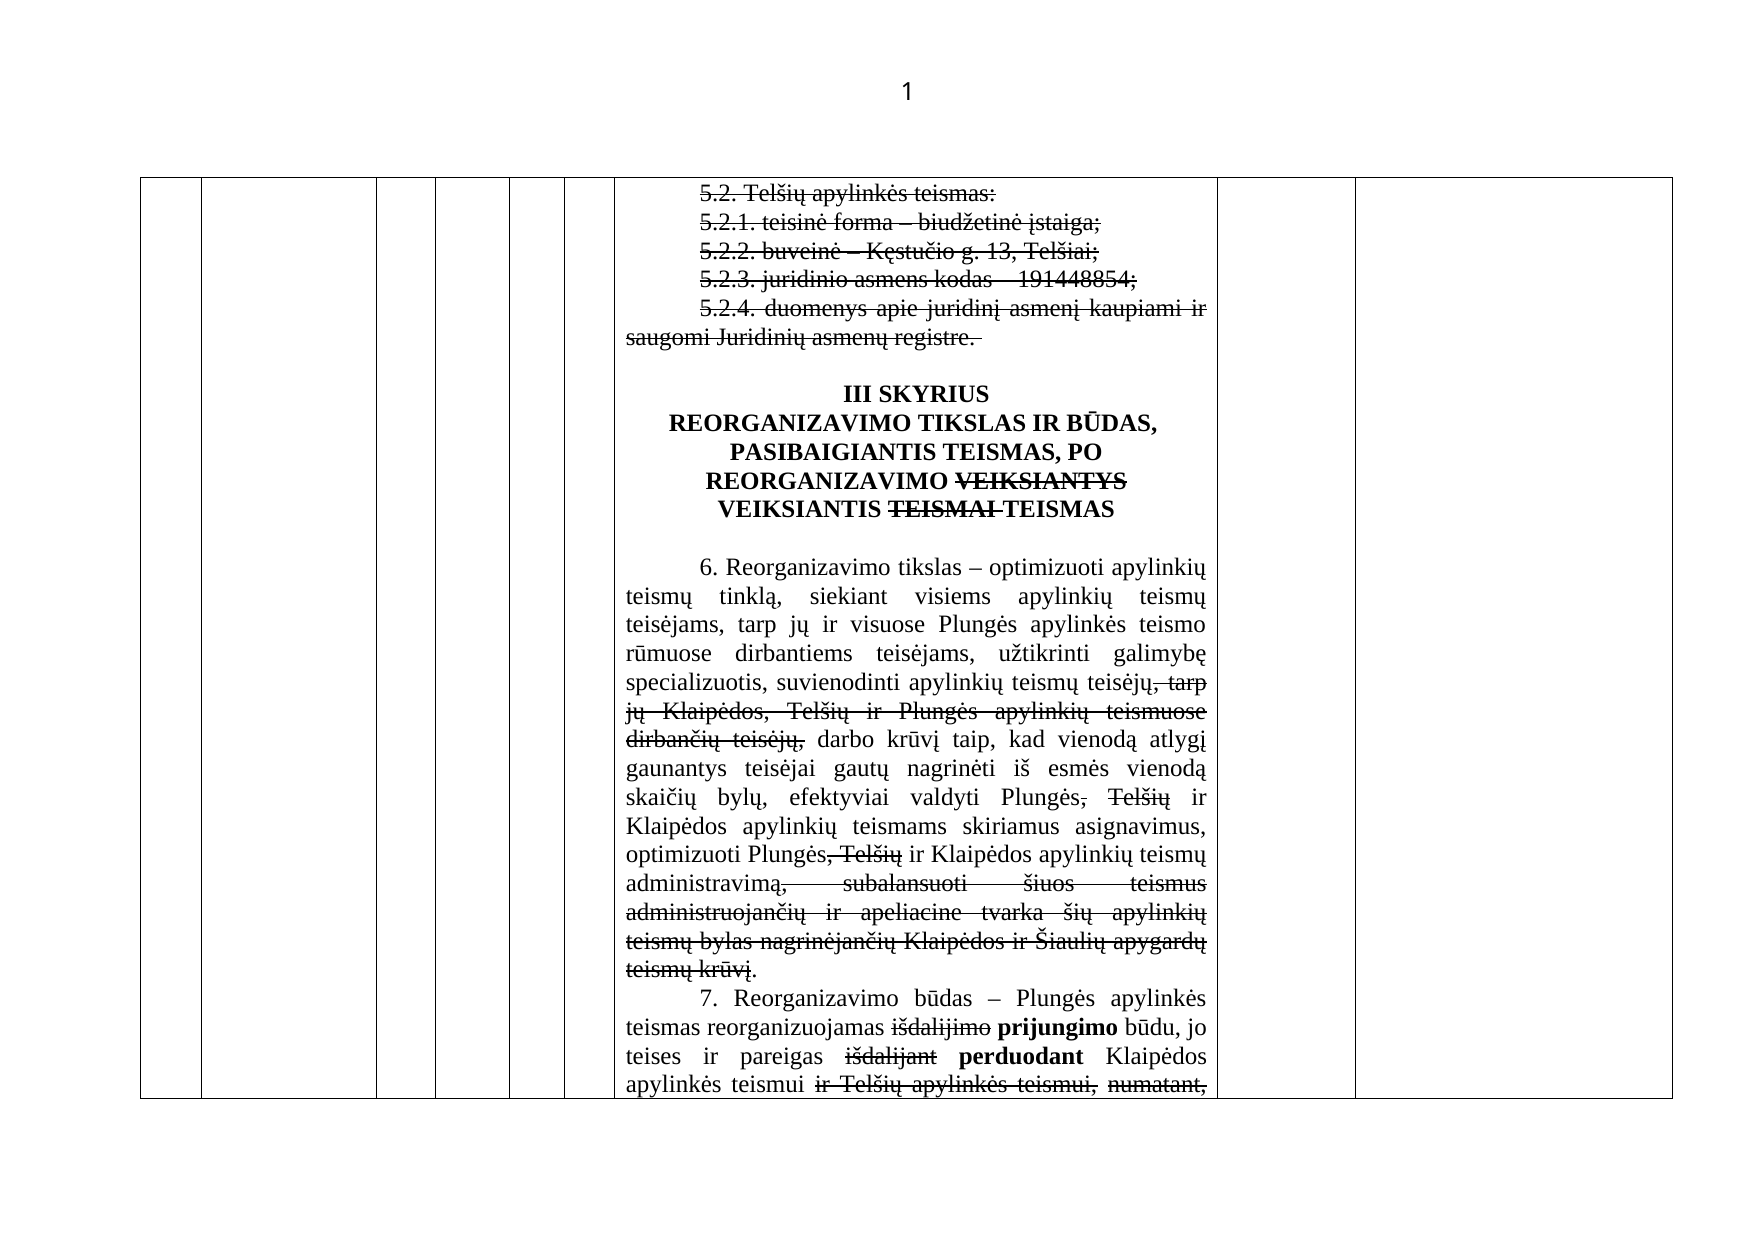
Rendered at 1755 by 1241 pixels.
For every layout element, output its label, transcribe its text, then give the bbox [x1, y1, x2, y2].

table_cell 5.2. Telšių apylinkės teismas: 5.2.1. teisinė forma – biudžetinė įstaiga; 5.2.2. buveinė – Kęstučio g. 13, Telšiai; 5.2.3. juridinio asmens kodas – 191448854; 5.2.4. duomenys apie juridinį asmenį kaupiami ir saugomi Juridinių asmenų registre. III SKYRIUS REORGANIZAVIMO TIKSLAS IR BŪDAS, PASIBAIGIANTIS TEISMAS, PO REORGANIZAVIMO VEIKSIANTYS VEIKSIANTIS TEISMAI TEISMAS 6. Reorganizavimo tikslas – optimizuoti apylinkių teismų tinklą, siekiant visiems apylinkių teismų teisėjams, tarp jų ir visuose Plungės apylinkės teismo rūmuose dirbantiems teisėjams, užtikrinti galimybę specializuotis, suvienodinti apylinkių teismų teisėjų, tarp jų Klaipėdos, Telšių ir Plungės apylinkių teismuose dirbančių teisėjų, darbo krūvį taip, kad vienodą atlygį gaunantys teisėjai gautų nagrinėti iš esmės vienodą skaičių bylų, efektyviai valdyti Plungės, Telšių ir Klaipėdos apylinkių teismams skiriamus asignavimus, optimizuoti Plungės, Telšių ir Klaipėdos apylinkių teismų administravimą, subalansuoti šiuos teismus administruojančių ir apeliacine tvarka šių apylinkių teismų bylas nagrinėjančių Klaipėdos ir Šiaulių apygardų teismų krūvį. 7. Reorganizavimo būdas – Plungės apylinkės teismas reorganizuojamas išdalijimo prijungimo būdu, jo teises ir pareigas išdalijant perduodant Klaipėdos apylinkės teismui ir Telšių apylinkės teismui, numatant, [615, 178, 1217, 1098]
table_cell [1356, 178, 1672, 1098]
table_cell [141, 178, 201, 1098]
table_cell [436, 178, 509, 1098]
table_cell [377, 178, 435, 1098]
table_cell [565, 178, 614, 1098]
table_cell [202, 178, 376, 1098]
table_cell [510, 178, 564, 1098]
table_cell [1218, 178, 1355, 1098]
